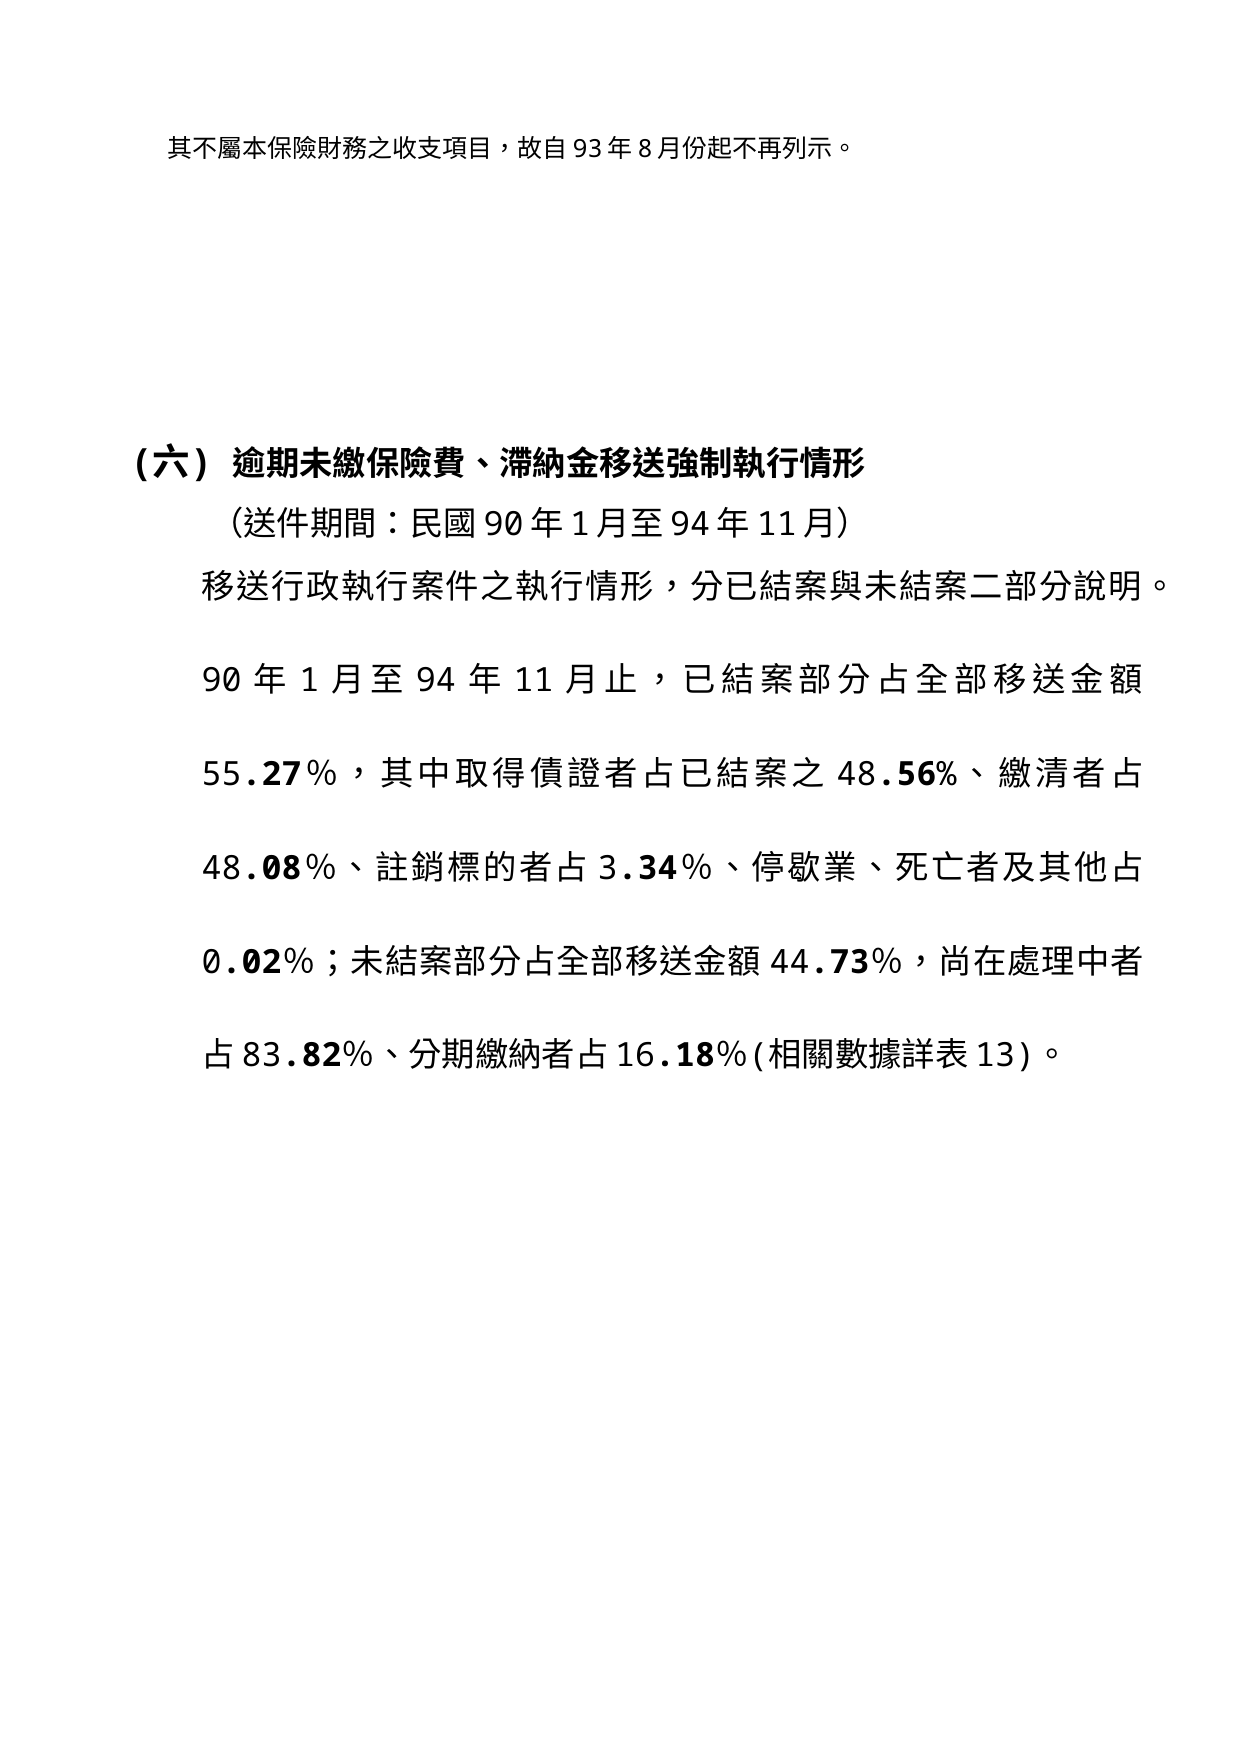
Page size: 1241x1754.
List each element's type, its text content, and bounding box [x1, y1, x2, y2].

text (六) 逾期未繳保險費、滯納金移送強制執行情形 [130, 417, 1144, 479]
text 其不屬本保險財務之收支項目，故自93年8月份起不再列示。 [130, 104, 1144, 167]
text （送件期間：民國90年1月至94年11月） [130, 479, 1144, 542]
text 移送行政執行案件之執行情形，分已結案與未結案二部分說明。90年1月至94年11月止，已結案部分占全部移送金額55.27％，其中取得債證者占已結案之48.56%、繳清者占48.08％、註銷標的者占3.34％、停歇業、死亡者及其他占0.02％；未結案部分占全部移送金額44.73％，尚在處理中者占83.82％、分期繳納者占16.18％(相關數據詳表13)。 [201, 542, 1144, 1073]
